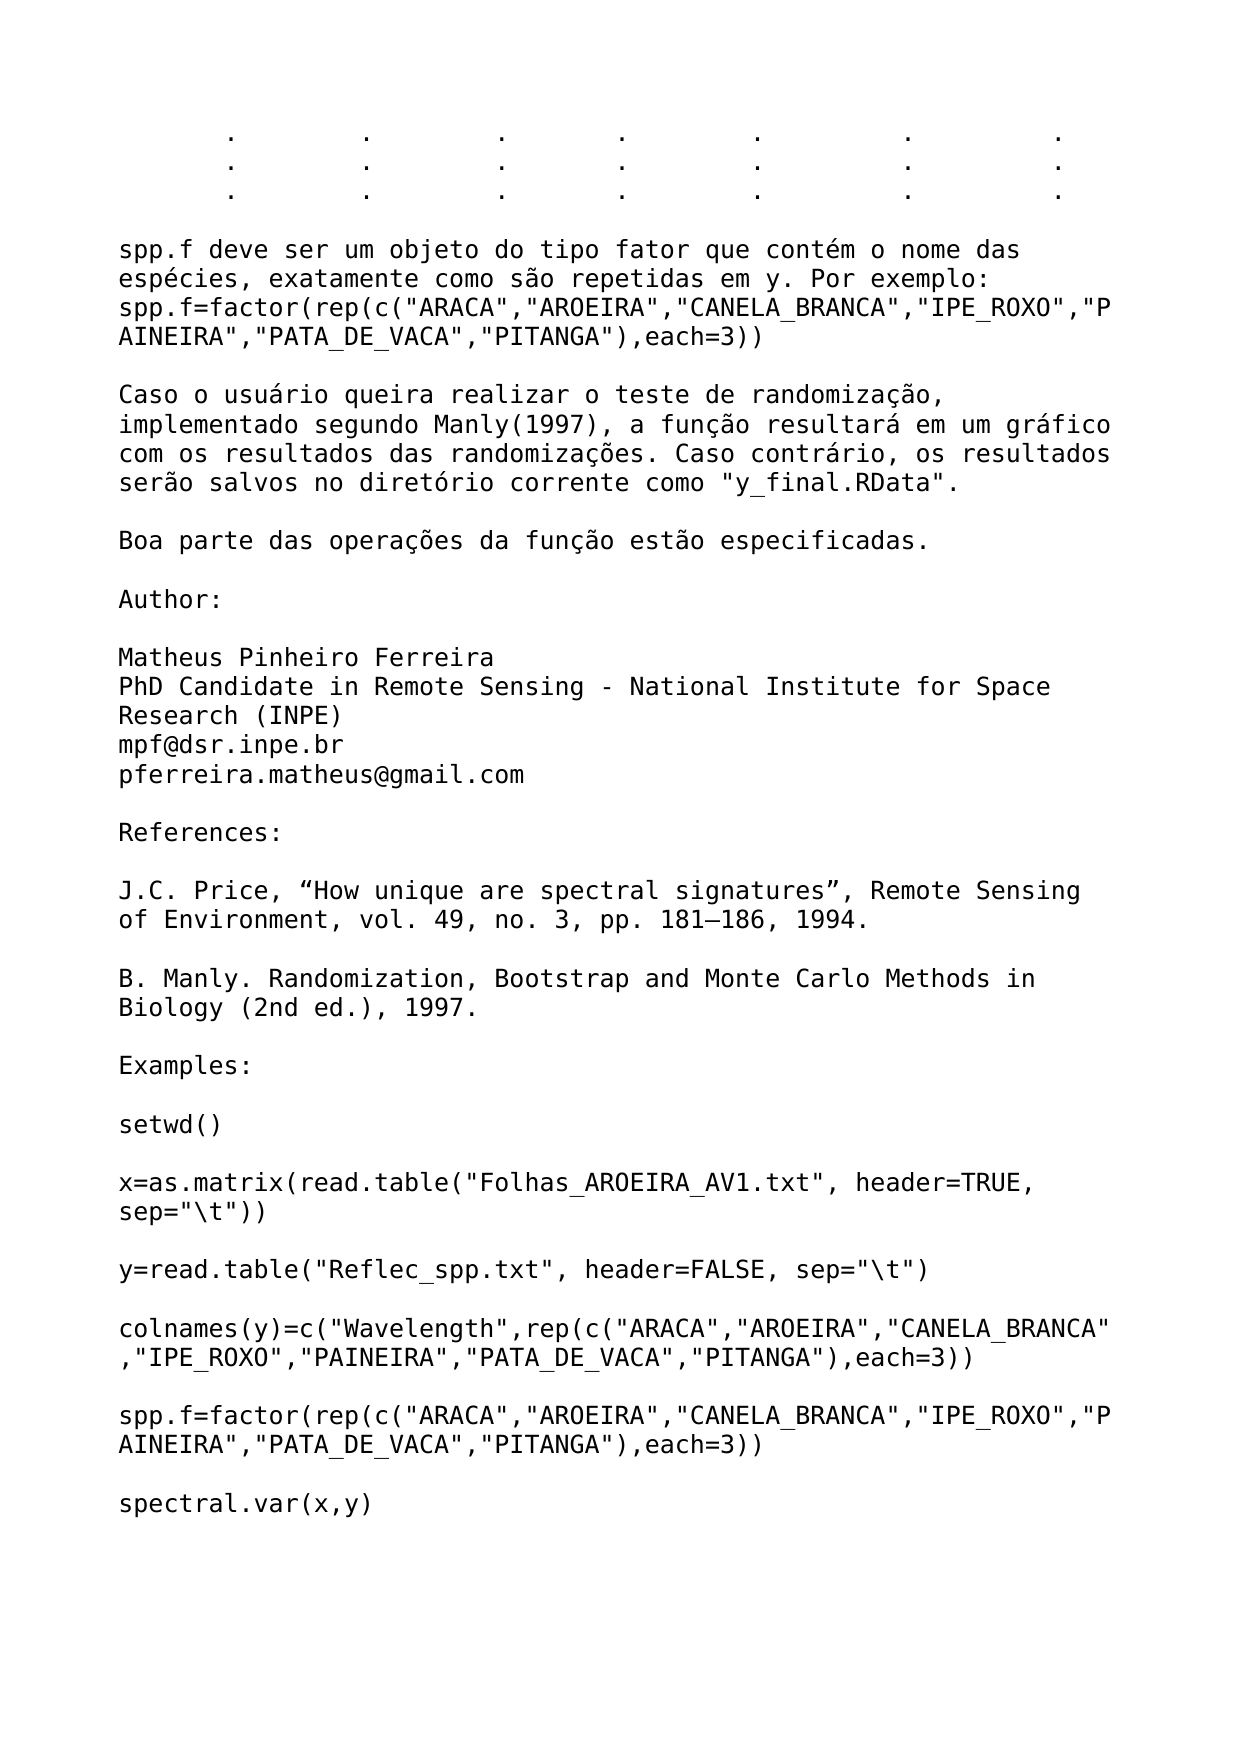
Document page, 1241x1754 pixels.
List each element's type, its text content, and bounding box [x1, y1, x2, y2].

text . . . . . . . . . . . . . . . . . . . . . spp.f deve ser um objeto do tipo fator que contém o nome das espécies, exatamente como são repetidas em y. Por exemplo: spp.f=factor(rep(c("ARACA","AROEIRA","CANELA_BRANCA","IPE_ROXO","PAINEIRA","PATA_DE_VACA","PITANGA"),each=3)) Caso o usuário queira realizar o teste de randomização, implementado segundo Manly(1997), a função resultará em um gráfico com os resultados das randomizações. Caso contrário, os resultados serão salvos no diretório corrente como "y_final.RData". Boa parte das operações da função estão especificadas. Author: Matheus Pinheiro Ferreira PhD Candidate in Remote Sensing - National Institute for Space Research (INPE) mpf@dsr.inpe.br pferreira.matheus@gmail.com References: J.C. Price, “How unique are spectral signatures”, Remote Sensing of Environment, vol. 49, no. 3, pp. 181–186, 1994. B. Manly. Randomization, Bootstrap and Monte Carlo Methods in Biology (2nd ed.), 1997. Examples: setwd() x=as.matrix(read.table("Folhas_AROEIRA_AV1.txt", header=TRUE, sep="\t")) y=read.table("Reflec_spp.txt", header=FALSE, sep="\t") colnames(y)=c("Wavelength",rep(c("ARACA","AROEIRA","CANELA_BRANCA","IPE_ROXO","PAINEIRA","PATA_DE_VACA","PITANGA"),each=3)) spp.f=factor(rep(c("ARACA","AROEIRA","CANELA_BRANCA","IPE_ROXO","PAINEIRA","PATA_DE_VACA","PITANGA"),each=3)) spectral.var(x,y) [118, 118, 1122, 1547]
